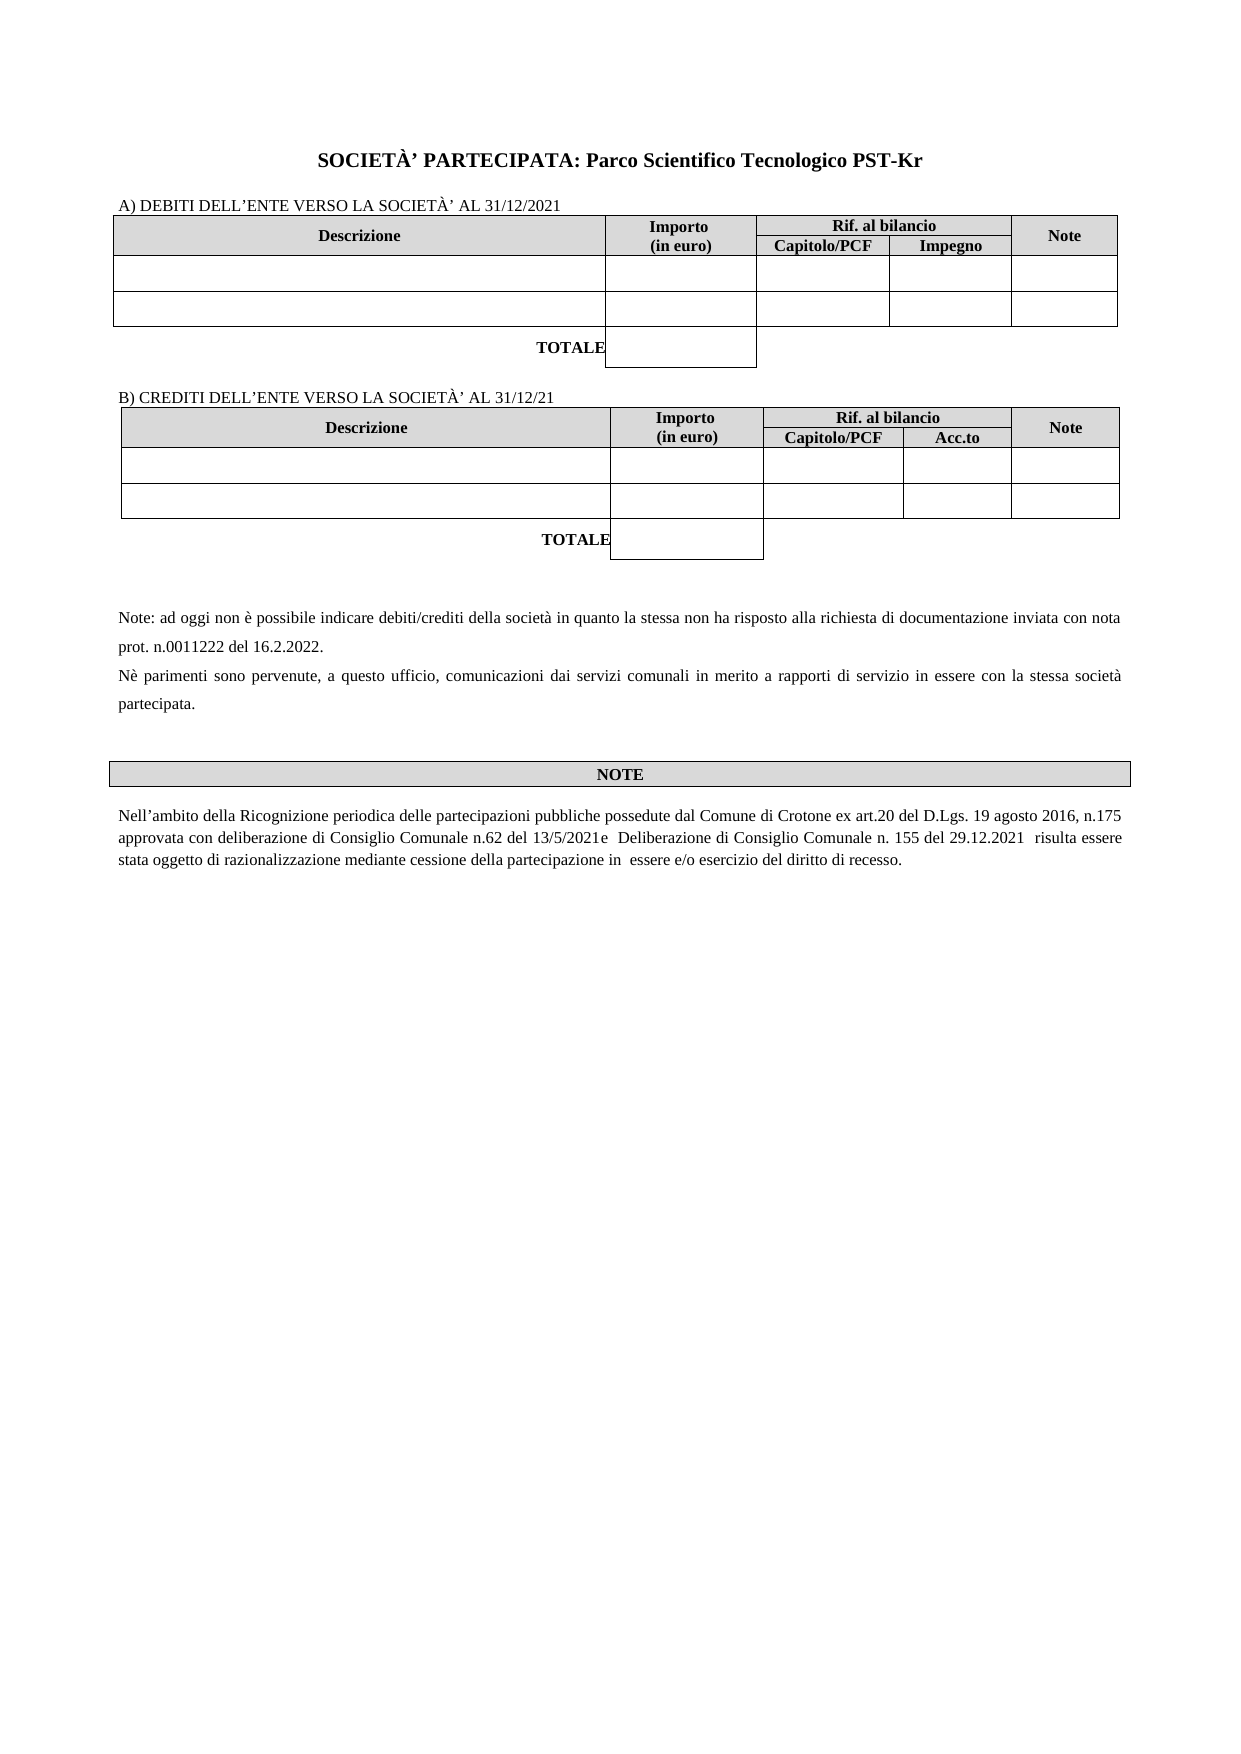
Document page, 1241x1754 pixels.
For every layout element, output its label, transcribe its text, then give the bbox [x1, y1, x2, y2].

table_cell [122, 484, 610, 518]
table_cell TOTALE [113, 327, 605, 367]
table_cell Capitolo/PCF [757, 236, 889, 255]
text Note: ad oggi non è possibile indicare debiti/crediti della società in quanto la stessa non ha risposto alla richiesta di documentazione inviata con nota prot. n.0011222 del 16.2.2022. [118, 608, 1122, 656]
table_cell [1012, 292, 1117, 326]
table_header Rif. al bilancio [757, 216, 1011, 235]
table_cell [611, 484, 763, 518]
table_header Importo (in euro) [611, 408, 763, 447]
table_cell [606, 292, 756, 326]
table_cell [904, 448, 1011, 482]
text A) DEBITI DELL’ENTE VERSO LA SOCIETÀ’ AL 31/12/2021 [118, 196, 1122, 215]
table_cell [764, 519, 1005, 559]
text SOCIETÀ’ PARTECIPATA: Parco Scientifico Tecnologico PST-Kr [118, 148, 1122, 172]
table_cell [1005, 519, 1012, 559]
table_header Rif. al bilancio [764, 408, 1011, 427]
table_cell [757, 327, 995, 367]
table_cell [1012, 448, 1119, 482]
table_cell [904, 484, 1011, 518]
table_cell [890, 292, 1011, 326]
text NOTE [110, 762, 1130, 786]
table_cell [114, 256, 605, 291]
table_cell [606, 327, 756, 367]
text Nè parimenti sono pervenute, a questo ufficio, comunicazioni dai servizi comunali in merito a rapporti di servizio in essere con la stessa società partecipata. [118, 665, 1122, 713]
table_cell [890, 256, 1011, 291]
table_cell Capitolo/PCF [764, 428, 903, 447]
table_cell [995, 327, 1012, 367]
table_header Note [1012, 216, 1117, 255]
table_cell [1012, 327, 1117, 367]
table_cell [1012, 519, 1120, 559]
table_header Descrizione [114, 216, 605, 255]
table_cell [764, 484, 903, 518]
text B) CREDITI DELL’ENTE VERSO LA SOCIETÀ’ AL 31/12/21 [118, 387, 1122, 407]
table_cell [114, 292, 605, 326]
table_cell [757, 292, 889, 326]
table_header Importo (in euro) [606, 216, 756, 255]
table_cell [1012, 256, 1117, 291]
table_cell [1012, 484, 1119, 518]
table_cell [606, 256, 756, 291]
table_header Descrizione [122, 408, 610, 447]
table_cell [611, 448, 763, 482]
table_cell TOTALE [122, 519, 610, 559]
table_cell Impegno [890, 236, 1011, 255]
table_header Note [1012, 408, 1119, 447]
table_cell [764, 448, 903, 482]
table_cell Acc.to [904, 428, 1011, 447]
text Nell’ambito della Ricognizione periodica delle partecipazioni pubbliche possedute dal Comune di Crotone ex art.20 del D.Lgs. 19 agosto 2016, n.175 approvata con deliberazione di Consiglio Comunale n.62 del 13/5/2021e Deliberazione di Consiglio Comunale n. 155 del 29.12.2021 risulta essere stata oggetto di razionalizzazione mediante cessione della partecipazione in essere e/o esercizio del diritto di recesso. [118, 806, 1122, 869]
table_cell [611, 519, 763, 559]
table_cell [122, 448, 610, 482]
table_cell [757, 256, 889, 291]
